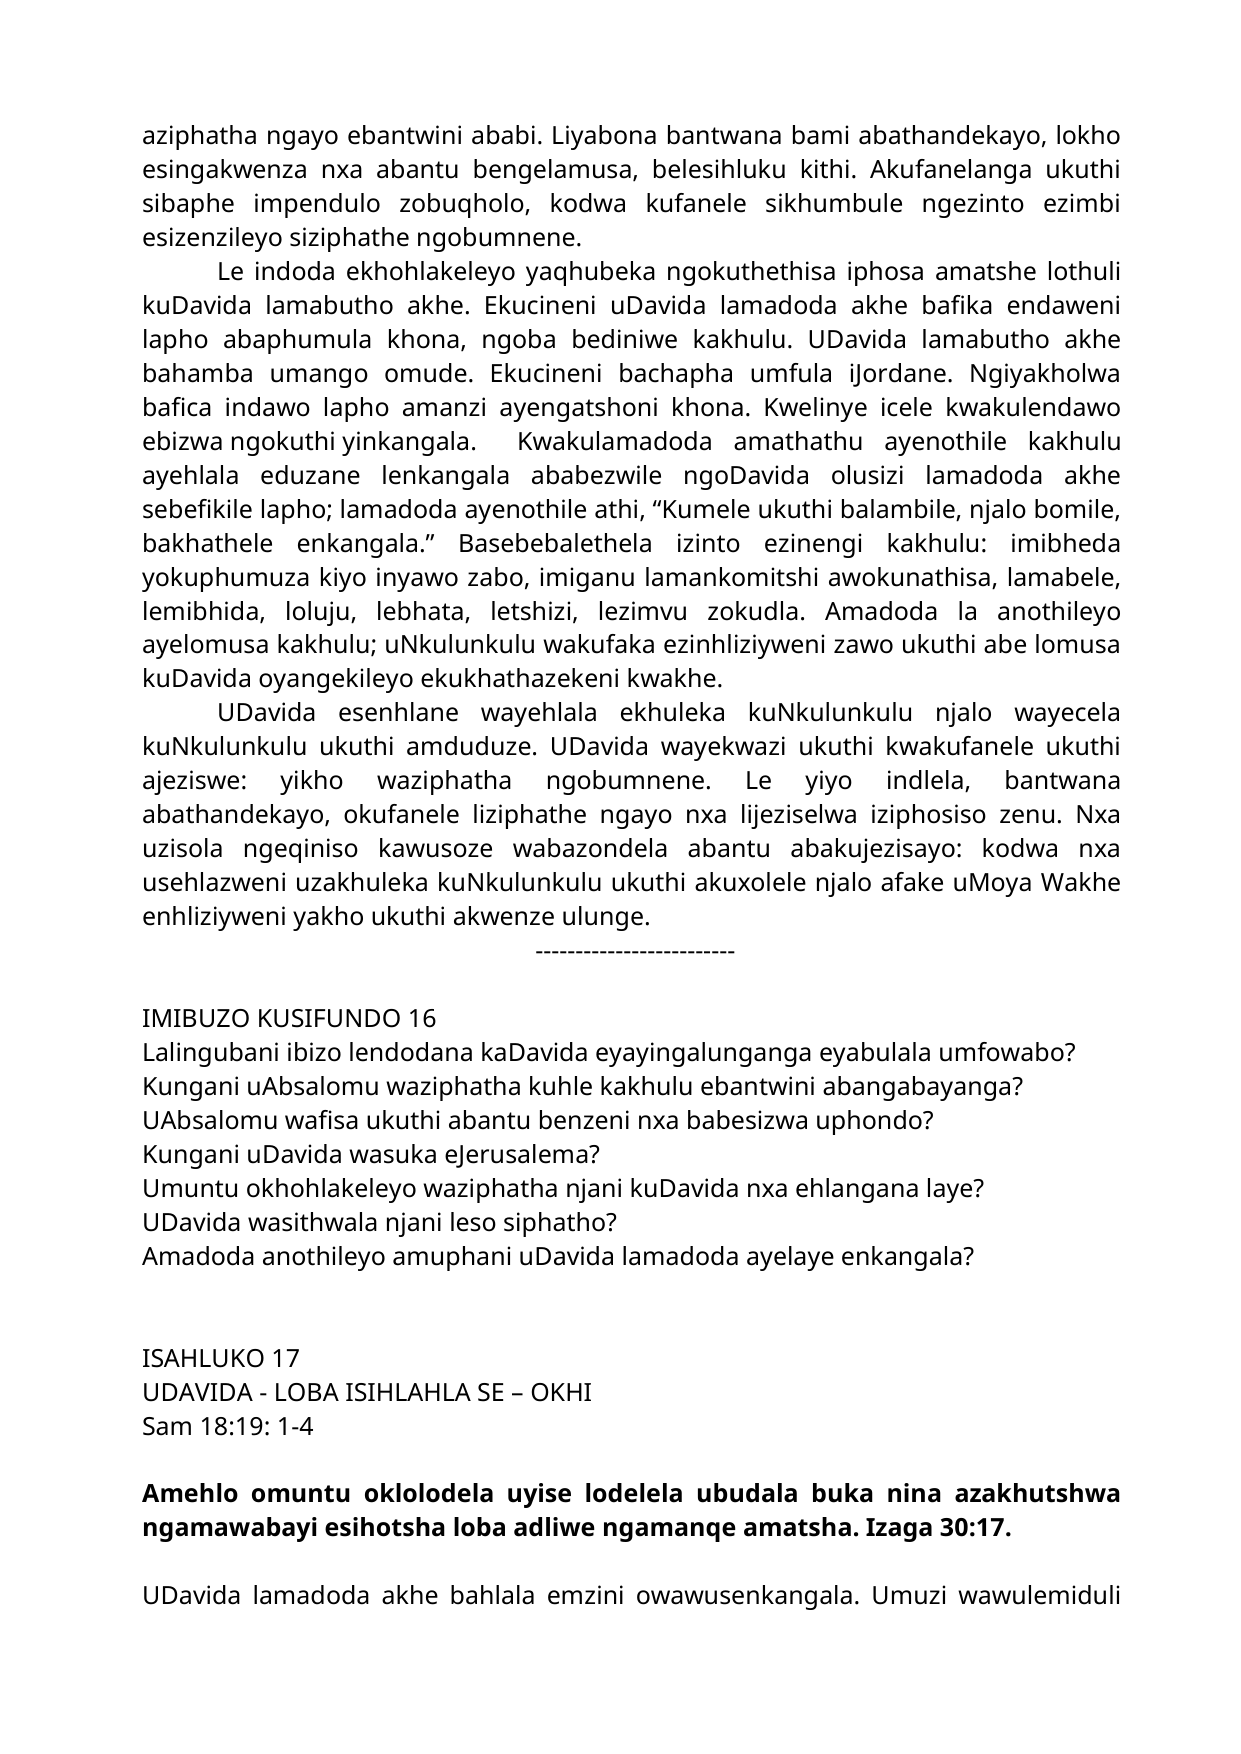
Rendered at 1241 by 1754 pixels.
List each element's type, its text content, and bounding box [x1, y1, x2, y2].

text UDavida lamadoda akhe bahlala emzini owawusenkangala. Umuzi wawulemiduli [142, 1578, 1122, 1612]
text Kungani uAbsalomu waziphatha kuhle kakhulu ebantwini abangabayanga? [142, 1069, 1122, 1103]
text Amadoda anothileyo amuphani uDavida lamadoda ayelaye enkangala? [142, 1239, 1122, 1273]
text Lalingubani ibizo lendodana kaDavida eyayingalunganga eyabulala umfowabo? [142, 1035, 1122, 1069]
text IMIBUZO KUSIFUNDO 16 [142, 1001, 1122, 1035]
text ------------------------- [142, 933, 1122, 967]
text Umuntu okhohlakeleyo waziphatha njani kuDavida nxa ehlangana laye? [142, 1171, 1122, 1205]
text UDAVIDA - LOBA ISIHLAHLA SE – OKHI [142, 1374, 1122, 1408]
text Le indoda ekhohlakeleyo yaqhubeka ngokuthethisa iphosa amatshe lothuli kuDavida lamabutho akhe. Ekucineni uDavida lamadoda akhe bafika endaweni lapho abaphumula khona, ngoba bediniwe kakhulu. UDavida lamabutho akhe bahamba umango omude. Ekucineni bachapha umfula iJordane. Ngiyakholwa bafica indawo lapho amanzi ayengatshoni khona. Kwelinye icele kwakulendawo ebizwa ngokuthi yinkangala. Kwakulamadoda amathathu ayenothile kakhulu ayehlala eduzane lenkangala ababezwile ngoDavida olusizi lamadoda akhe sebefikile lapho; lamadoda ayenothile athi, “Kumele ukuthi balambile, njalo bomile, bakhathele enkangala.” Basebebalethela izinto ezinengi kakhulu: imibheda yokuphumuza kiyo inyawo zabo, imiganu lamankomitshi awokunathisa, lamabele, lemibhida, loluju, lebhata, letshizi, lezimvu zokudla. Amadoda la anothileyo ayelomusa kakhulu; uNkulunkulu wakufaka ezinhliziyweni zawo ukuthi abe lomusa kuDavida oyangekileyo ekukhathazekeni kwakhe. [142, 254, 1122, 695]
text Kungani uDavida wasuka eJerusalema? [142, 1137, 1122, 1171]
text UDavida esenhlane wayehlala ekhuleka kuNkulunkulu njalo wayecela kuNkulunkulu ukuthi amduduze. UDavida wayekwazi ukuthi kwakufanele ukuthi ajeziswe: yikho waziphatha ngobumnene. Le yiyo indlela, bantwana abathandekayo, okufanele liziphathe ngayo nxa lijeziselwa iziphosiso zenu. Nxa uzisola ngeqiniso kawusoze wabazondela abantu abakujezisayo: kodwa nxa usehlazweni uzakhuleka kuNkulunkulu ukuthi akuxolele njalo afake uMoya Wakhe enhliziyweni yakho ukuthi akwenze ulunge. [142, 695, 1122, 933]
text UAbsalomu wafisa ukuthi abantu benzeni nxa babesizwa uphondo? [142, 1103, 1122, 1137]
text Sam 18:19: 1-4 [142, 1408, 1122, 1442]
text UDavida wasithwala njani leso siphatho? [142, 1205, 1122, 1239]
text aziphatha ngayo ebantwini ababi. Liyabona bantwana bami abathandekayo, lokho esingakwenza nxa abantu bengelamusa, belesihluku kithi. Akufanelanga ukuthi sibaphe impendulo zobuqholo, kodwa kufanele sikhumbule ngezinto ezimbi esizenzileyo siziphathe ngobumnene. [142, 118, 1122, 254]
text ISAHLUKO 17 [142, 1341, 1122, 1374]
text Amehlo omuntu oklolodela uyise lodelela ubudala buka nina azakhutshwa ngamawabayi esihotsha loba adliwe ngamanqe amatsha. Izaga 30:17. [142, 1476, 1122, 1544]
